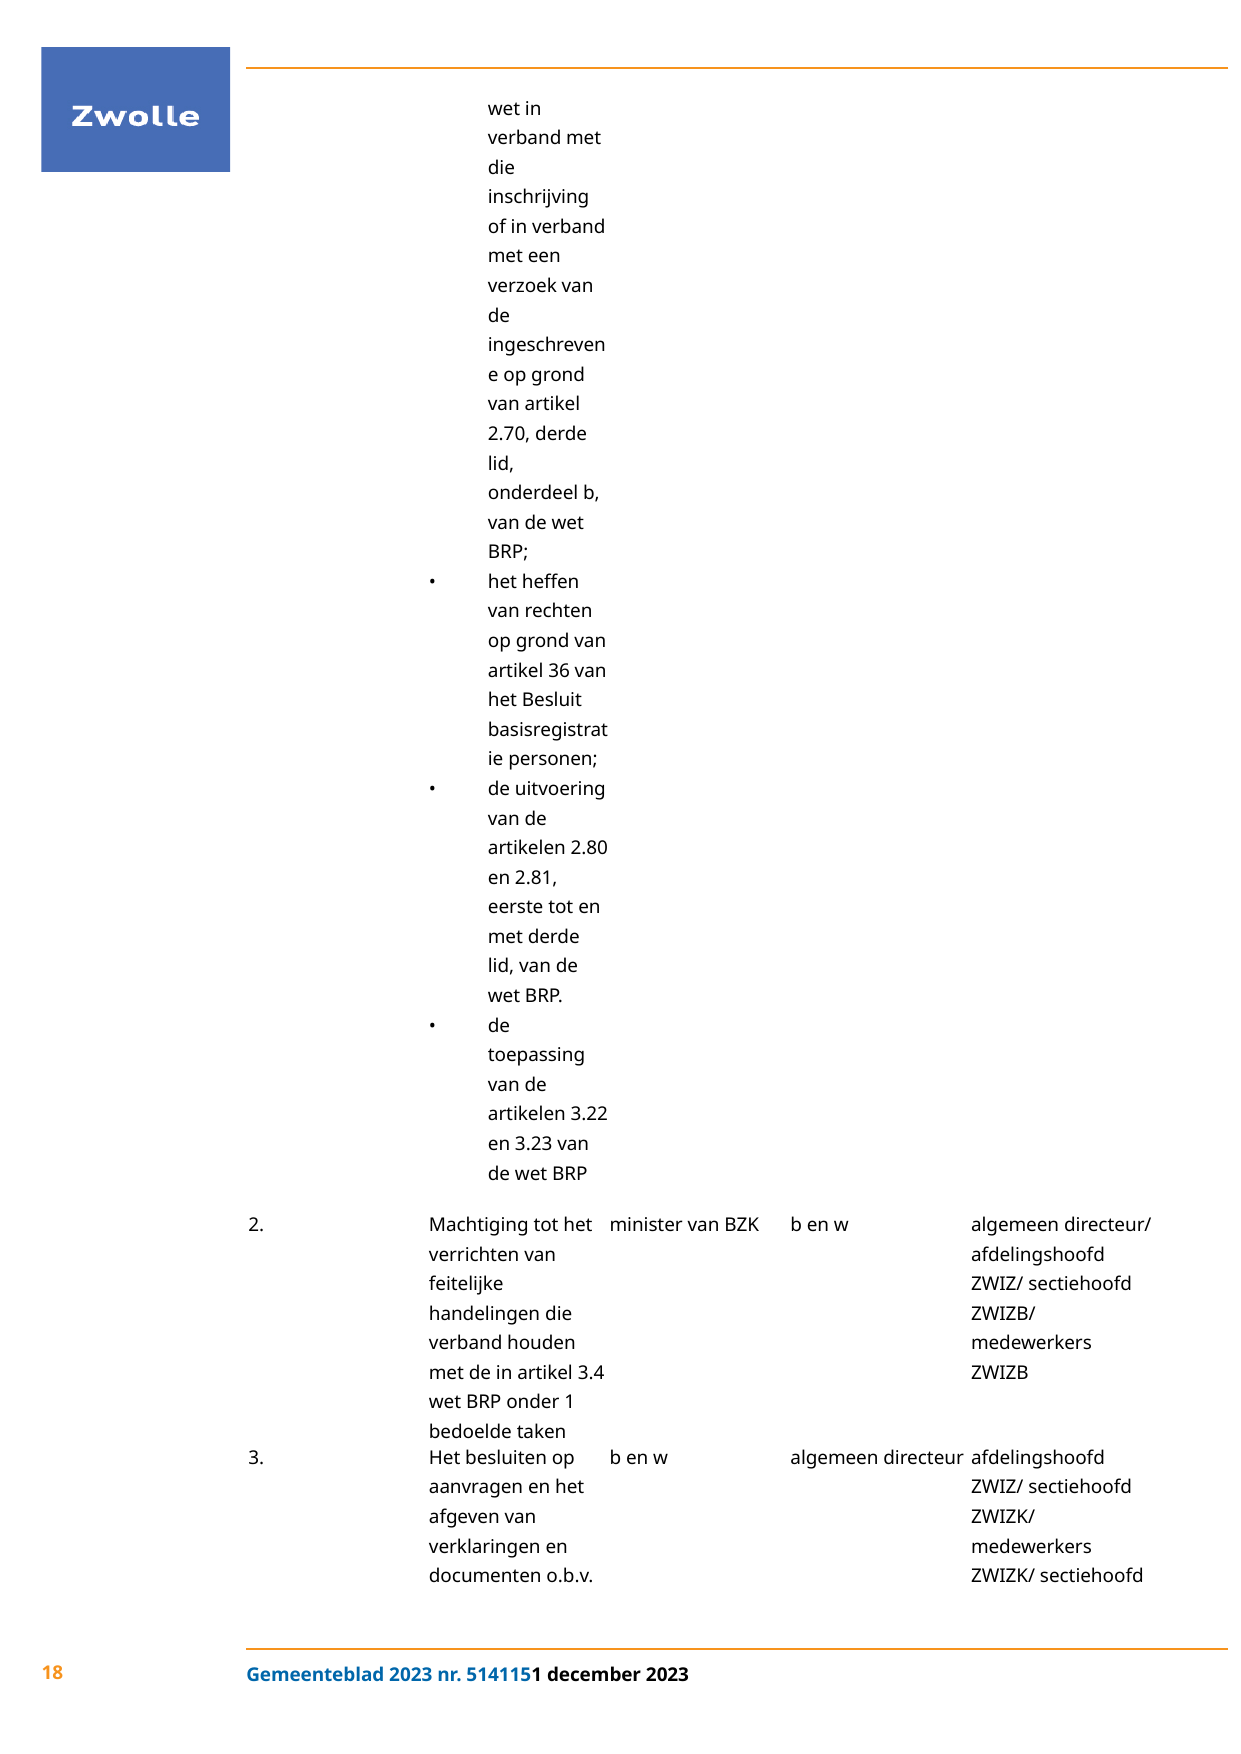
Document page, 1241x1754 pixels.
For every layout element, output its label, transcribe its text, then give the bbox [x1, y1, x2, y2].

table_cell algemeen directeur [790, 1444, 971, 1588]
table_cell afdelingshoofd ZWIZ/ sectiehoofd ZWIZK/ medewerkers ZWIZK/ sectiehoofd [971, 1444, 1152, 1588]
table_cell 3. [248, 1444, 429, 1588]
table_cell algemeen directeur/ afdelingshoofd ZWIZ/ sectiehoofd ZWIZB/ medewerkers ZWIZB [971, 1211, 1152, 1444]
table_cell b en w [609, 1444, 790, 1588]
table_cell b en w [790, 1211, 971, 1444]
table_cell minister van BZK [609, 1211, 790, 1444]
table_cell [609, 1186, 790, 1211]
picture [41, 47, 231, 172]
table_cell wet in verband met die inschrijving of in verband met een verzoek van de ingeschrevene op grond van artikel 2.70, derde lid, onderdeel b, van de wet BRP; het heffen van rechten op grond van artikel 36 van het Besluit basisregistratie personen; de uitvoering van de artikelen 2.80 en 2.81, eerste tot en met derde lid, van de wet BRP. de toepassing van de artikelen 3.22 en 3.23 van de wet BRP [429, 95, 609, 1186]
table_cell [248, 1186, 429, 1211]
table_cell [248, 95, 429, 1186]
table_cell [971, 95, 1152, 1186]
table_cell Het besluiten op aanvragen en het afgeven van verklaringen en documenten o.b.v. [429, 1444, 609, 1588]
table_cell [971, 1186, 1152, 1211]
table_cell 2. [248, 1211, 429, 1444]
table_cell [790, 1186, 971, 1211]
table_cell [429, 1186, 609, 1211]
table_cell [609, 95, 790, 1186]
table_cell [790, 95, 971, 1186]
table_cell Machtiging tot het verrichten van feitelijke handelingen die verband houden met de in artikel 3.4 wet BRP onder 1 bedoelde taken [429, 1211, 609, 1444]
